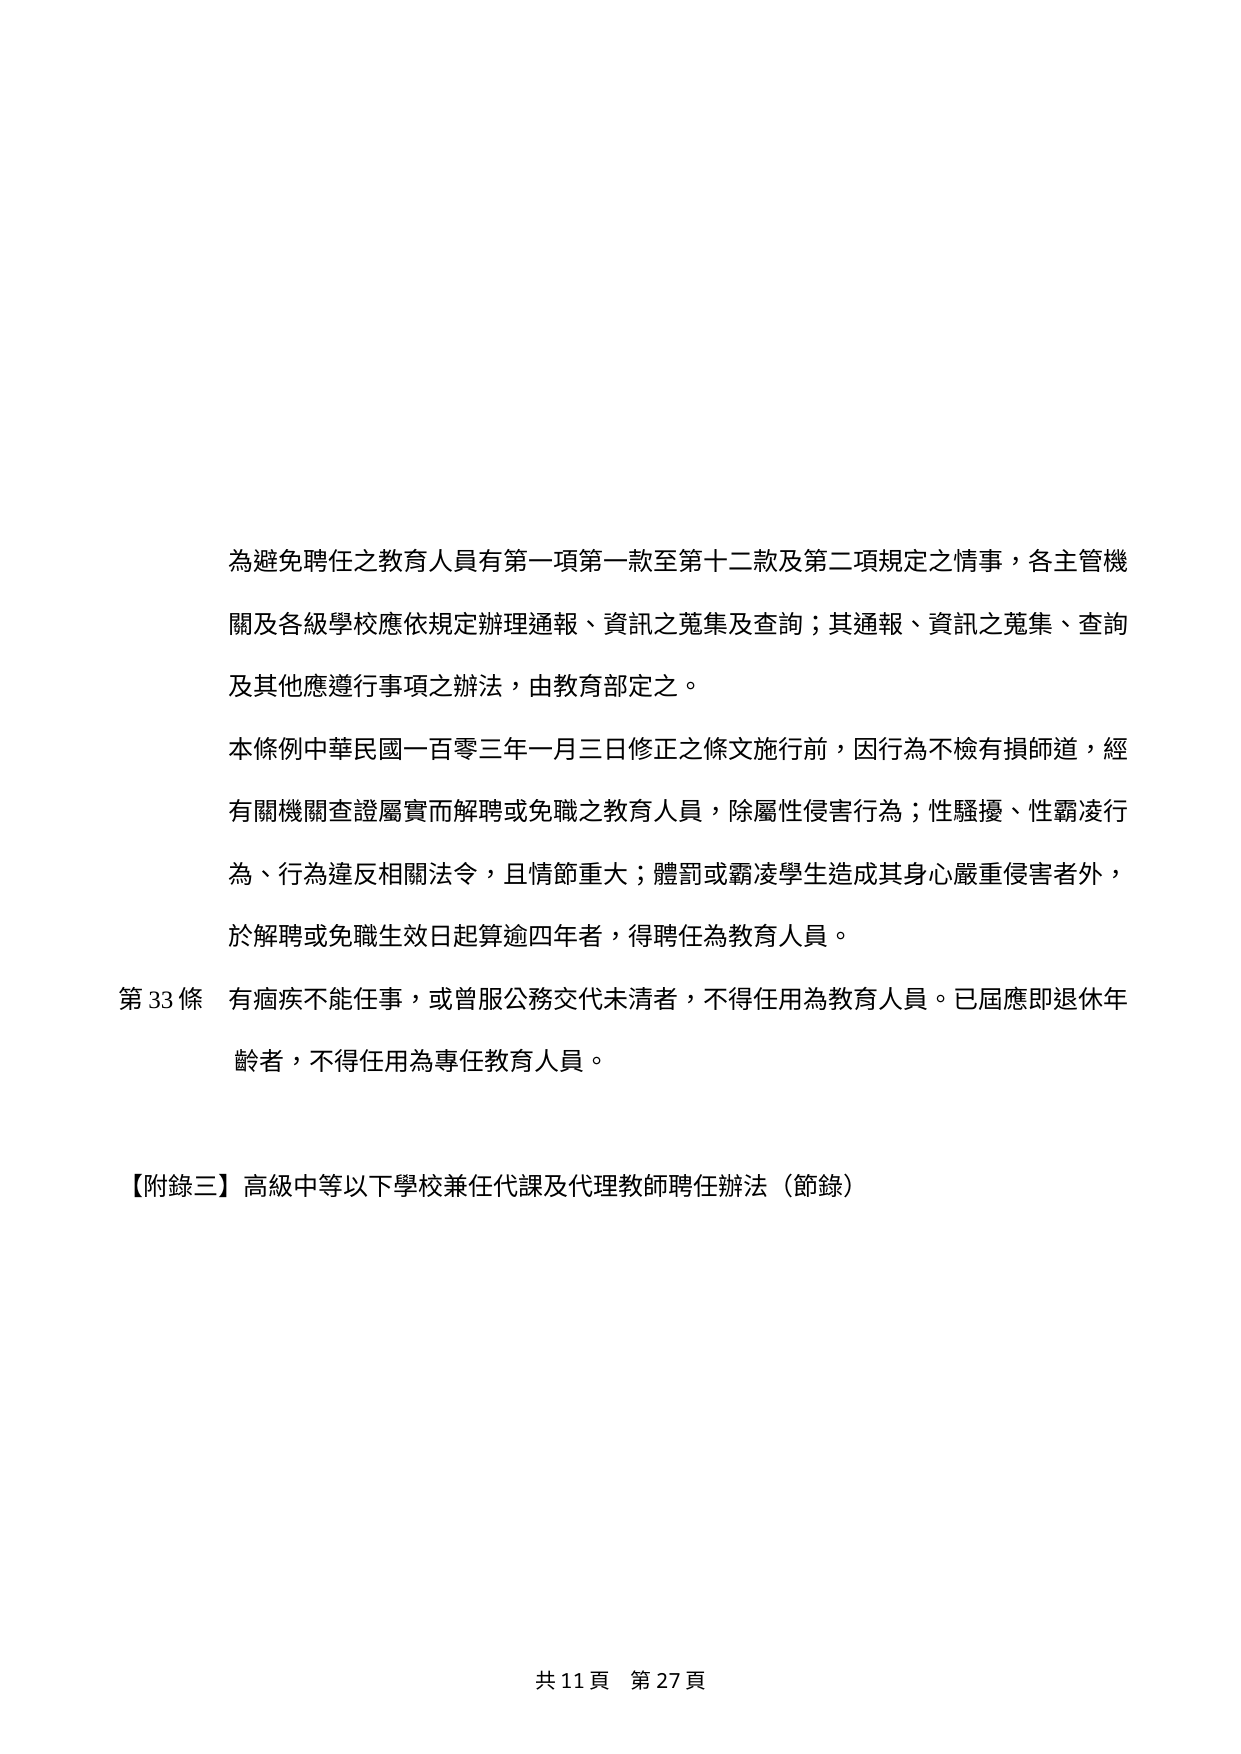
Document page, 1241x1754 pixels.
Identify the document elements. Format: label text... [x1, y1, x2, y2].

text 第33條 有痼疾不能任事，或曾服公務交代未清者，不得任用為教育人員。已屆應即退休年齡者，不得任用為專任教育人員。 [118, 956, 1152, 1081]
text 本條例中華民國一百零三年一月三日修正之條文施行前，因行為不檢有損師道，經有關機關查證屬實而解聘或免職之教育人員，除屬性侵害行為；性騷擾、性霸凌行為、行為違反相關法令，且情節重大；體罰或霸凌學生造成其身心嚴重侵害者外，於解聘或免職生效日起算逾四年者，得聘任為教育人員。 [229, 706, 1152, 956]
text 為避免聘任之教育人員有第一項第一款至第十二款及第二項規定之情事，各主管機關及各級學校應依規定辦理通報、資訊之蒐集及查詢；其通報、資訊之蒐集、查詢及其他應遵行事項之辦法，由教育部定之。 [229, 518, 1152, 706]
text 【附錄三】高級中等以下學校兼任代課及代理教師聘任辦法（節錄） [118, 1143, 1152, 1206]
